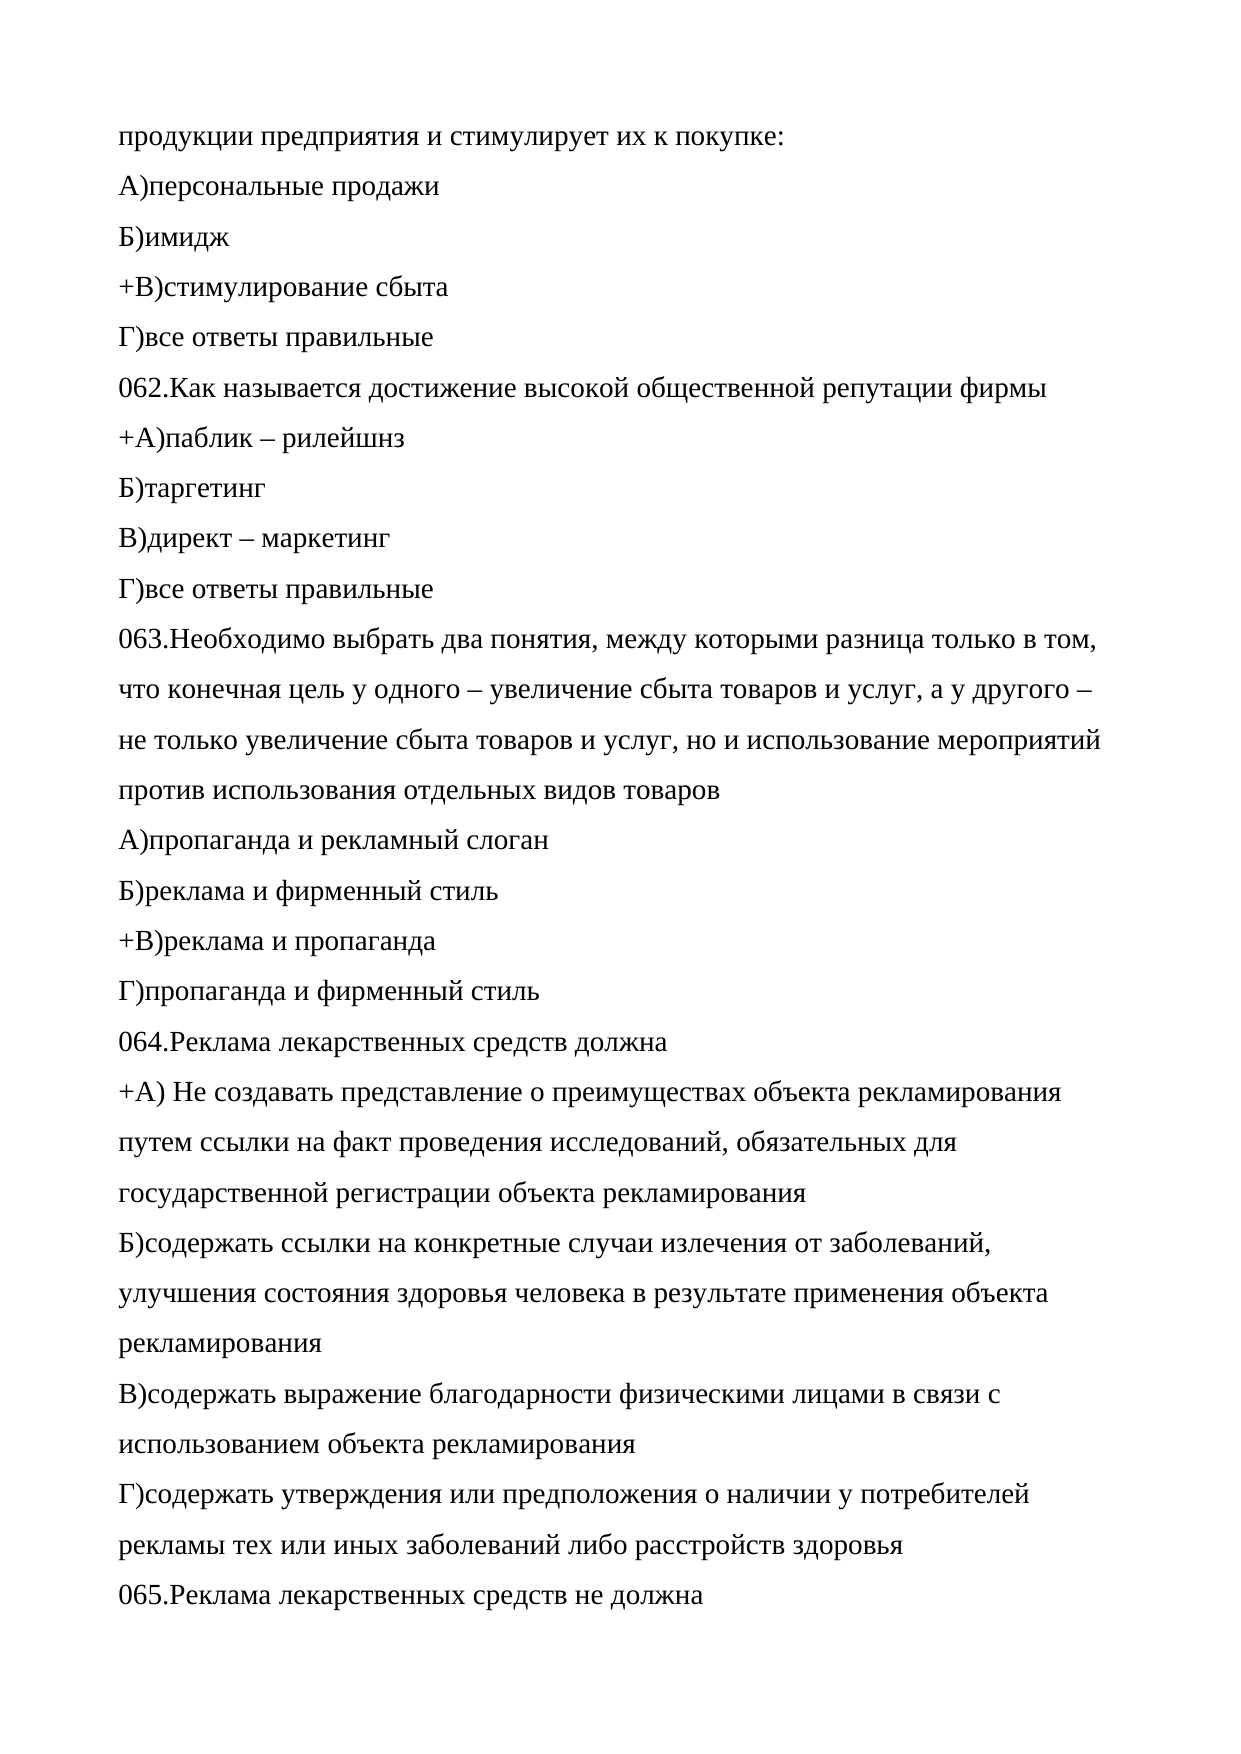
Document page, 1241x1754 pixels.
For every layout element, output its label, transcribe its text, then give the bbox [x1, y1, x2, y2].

text Б)таргетинг [118, 470, 1122, 504]
text 062.Как называется достижение высокой общественной репутации фирмы [118, 370, 1122, 403]
text 065.Реклама лекарственных средств не должна [118, 1577, 1122, 1611]
text Б)содержать ссылки на конкретные случаи излечения от заболеваний, улучшения состояния здоровья человека в результате применения объекта рекламирования [118, 1225, 1122, 1359]
text +А)паблик – рилейшнз [118, 420, 1122, 453]
text +В)реклама и пропаганда [118, 923, 1122, 957]
text Г)пропаганда и фирменный стиль [118, 973, 1122, 1007]
text Б)реклама и фирменный стиль [118, 873, 1122, 906]
text +А) Не создавать представление о преимуществах объекта рекламирования путем ссылки на факт проведения исследований, обязательных для государственной регистрации объекта рекламирования [118, 1074, 1122, 1208]
text Б)имидж [118, 219, 1122, 252]
text А)пропаганда и рекламный слоган [118, 822, 1122, 856]
text +В)стимулирование сбыта [118, 269, 1122, 303]
text продукции предприятия и стимулирует их к покупке: [118, 118, 1122, 152]
text 063.Необходимо выбрать два понятия, между которыми разница только в том, что конечная цель у одного – увеличение сбыта товаров и услуг, а у другого – не только увеличение сбыта товаров и услуг, но и использование мероприятий против использования отдельных видов товаров [118, 621, 1122, 806]
text В)директ – маркетинг [118, 521, 1122, 554]
text Г)все ответы правильные [118, 571, 1122, 604]
text 064.Реклама лекарственных средств должна [118, 1024, 1122, 1057]
text Г)все ответы правильные [118, 319, 1122, 353]
text Г)содержать утверждения или предположения о наличии у потребителей рекламы тех или иных заболеваний либо расстройств здоровья [118, 1477, 1122, 1560]
text А)персональные продажи [118, 168, 1122, 202]
text В)содержать выражение благодарности физическими лицами в связи с использованием объекта рекламирования [118, 1376, 1122, 1460]
